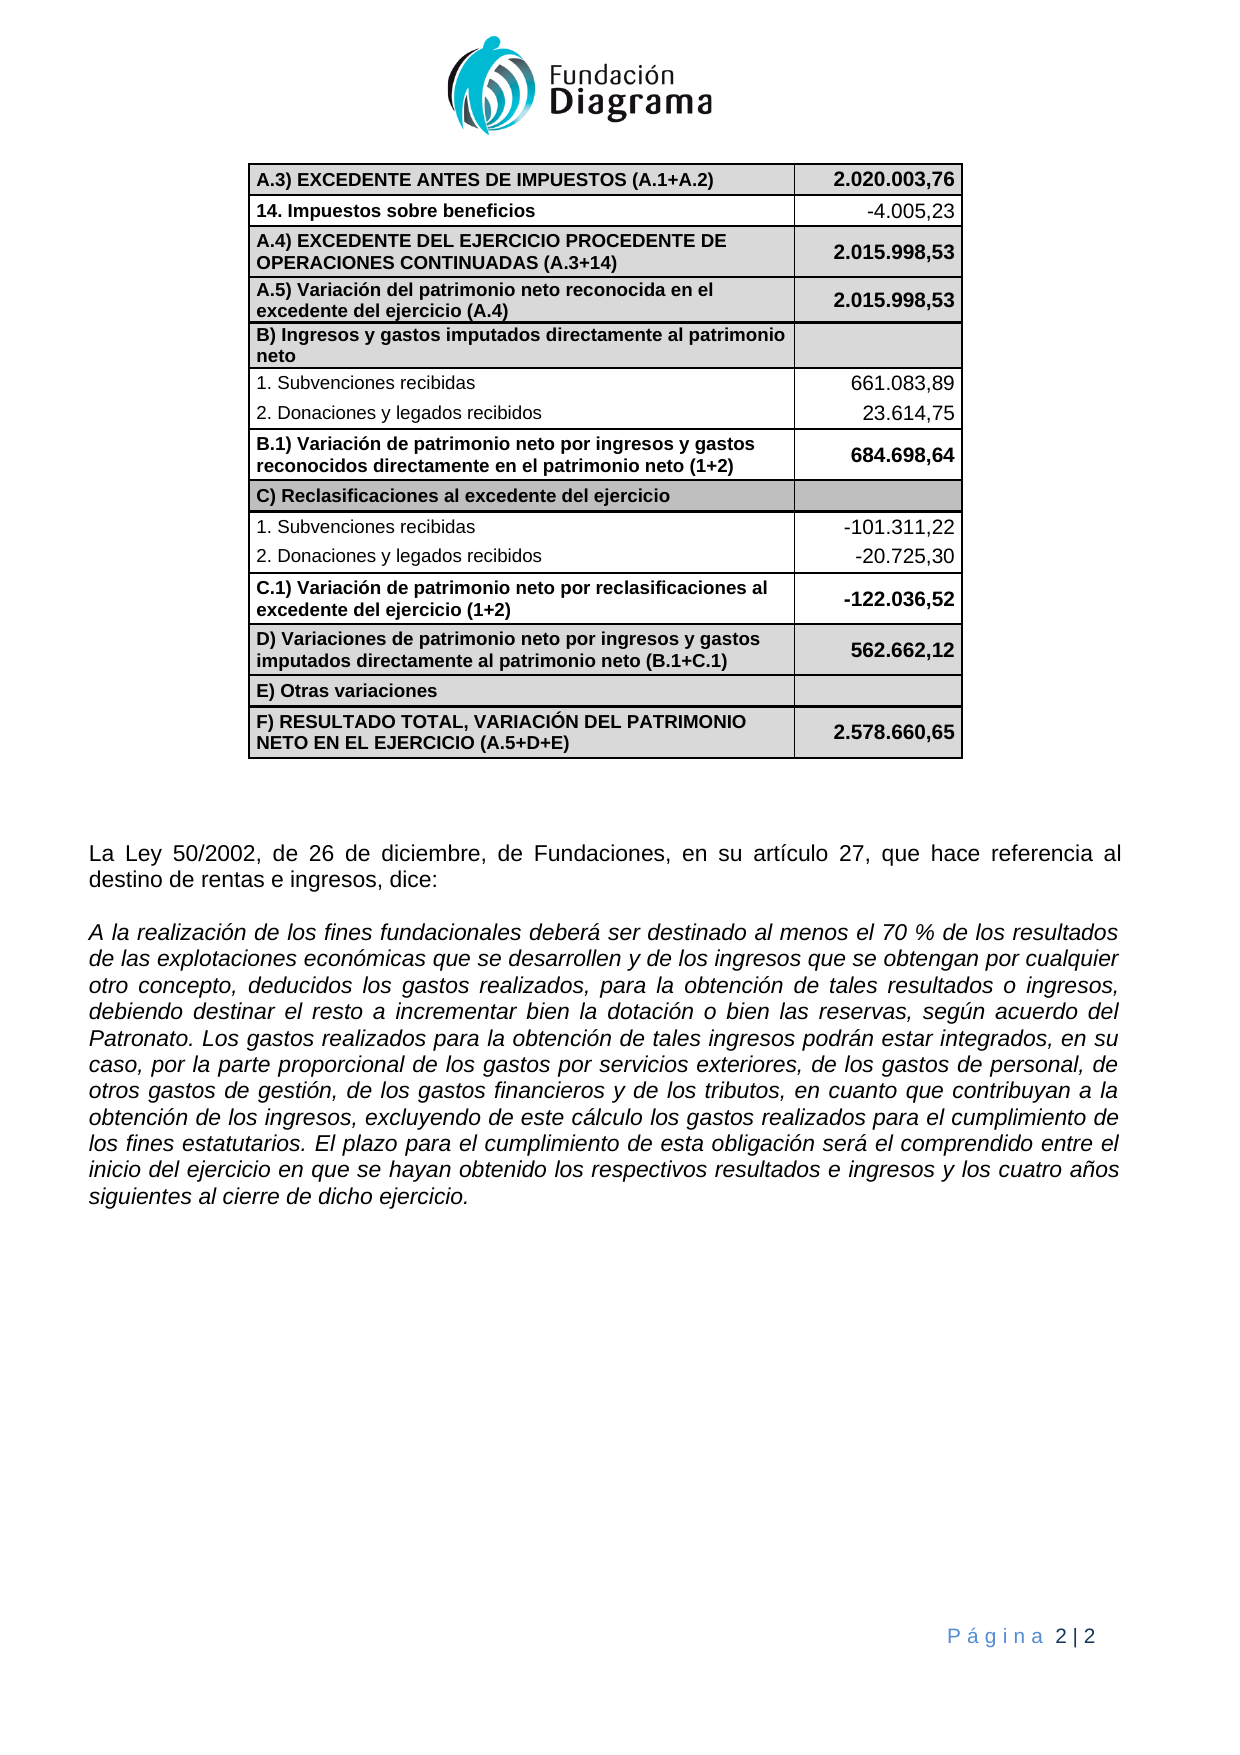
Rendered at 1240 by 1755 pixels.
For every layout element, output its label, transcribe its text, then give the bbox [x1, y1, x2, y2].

table_cell 2.015.998,53 [795, 278, 961, 321]
table_cell B) Ingresos y gastos imputados directamente al patrimonio neto [250, 324, 794, 367]
table_cell A.4) EXCEDENTE DEL EJERCICIO PROCEDENTE DE OPERACIONES CONTINUADAS (A.3+14) [250, 227, 794, 276]
table_cell -122.036,52 [795, 574, 961, 623]
text La Ley 50/2002, de 26 de diciembre, de Fundaciones, en su artículo 27, que hace referencia al destino de rentas e ingresos, dice: [89, 840, 1122, 893]
table_cell 562.662,12 [795, 625, 961, 674]
table_cell C) Reclasificaciones al excedente del ejercicio [250, 481, 794, 510]
table_cell -101.311,22 [795, 513, 961, 540]
table_cell 684.698,64 [795, 430, 961, 479]
text A la realización de los fines fundacionales deberá ser destinado al menos el 70 % de los resultados de las explotaciones económicas que se desarrollen y de los ingresos que se obtengan por cualquier otro concepto, deducidos los gastos realizados, para la obtención de tales resultados o ingresos, debiendo destinar el resto a incrementar bien la dotación o bien las reservas, según acuerdo del Patronato. Los gastos realizados para la obtención de tales ingresos podrán estar integrados, en su caso, por la parte proporcional de los gastos por servicios exteriores, de los gastos de personal, de otros gastos de gestión, de los gastos financieros y de los tributos, en cuanto que contribuyan a la obtención de los ingresos, excluyendo de este cálculo los gastos realizados para el cumplimiento de los fines estatutarios. El plazo para el cumplimiento de esta obligación será el comprendido entre el inicio del ejercicio en que se hayan obtenido los respectivos resultados e ingresos y los cuatro años siguientes al cierre de dicho ejercicio. [89, 919, 1122, 1209]
table_cell 2.578.660,65 [795, 708, 961, 757]
table_cell 661.083,89 [795, 369, 961, 397]
table_cell [795, 676, 961, 705]
table_cell D) Variaciones de patrimonio neto por ingresos y gastos imputados directamente al patrimonio neto (B.1+C.1) [250, 625, 794, 674]
table_cell 2.015.998,53 [795, 227, 961, 276]
table_cell E) Otras variaciones [250, 676, 794, 705]
table_cell 2. Donaciones y legados recibidos [250, 397, 794, 428]
table_cell 14. Impuestos sobre beneficios [250, 196, 794, 225]
table_cell 2. Donaciones y legados recibidos [250, 540, 794, 572]
table_cell -20.725,30 [795, 540, 961, 572]
table_cell 1. Subvenciones recibidas [250, 513, 794, 540]
table_cell 1. Subvenciones recibidas [250, 369, 794, 397]
table_cell A.3) EXCEDENTE ANTES DE IMPUESTOS (A.1+A.2) [250, 165, 794, 194]
table_cell -4.005,23 [795, 196, 961, 225]
table_cell [795, 481, 961, 510]
table_cell B.1) Variación de patrimonio neto por ingresos y gastos reconocidos directamente en el patrimonio neto (1+2) [250, 430, 794, 479]
table_cell 2.020.003,76 [795, 165, 961, 194]
table_cell F) RESULTADO TOTAL, VARIACIÓN DEL PATRIMONIO NETO EN EL EJERCICIO (A.5+D+E) [250, 708, 794, 757]
table_cell A.5) Variación del patrimonio neto reconocida en el excedente del ejercicio (A.4) [250, 278, 794, 321]
table_cell 23.614,75 [795, 397, 961, 428]
table_cell C.1) Variación de patrimonio neto por reclasificaciones al excedente del ejercicio (1+2) [250, 574, 794, 623]
table_cell [795, 324, 961, 367]
